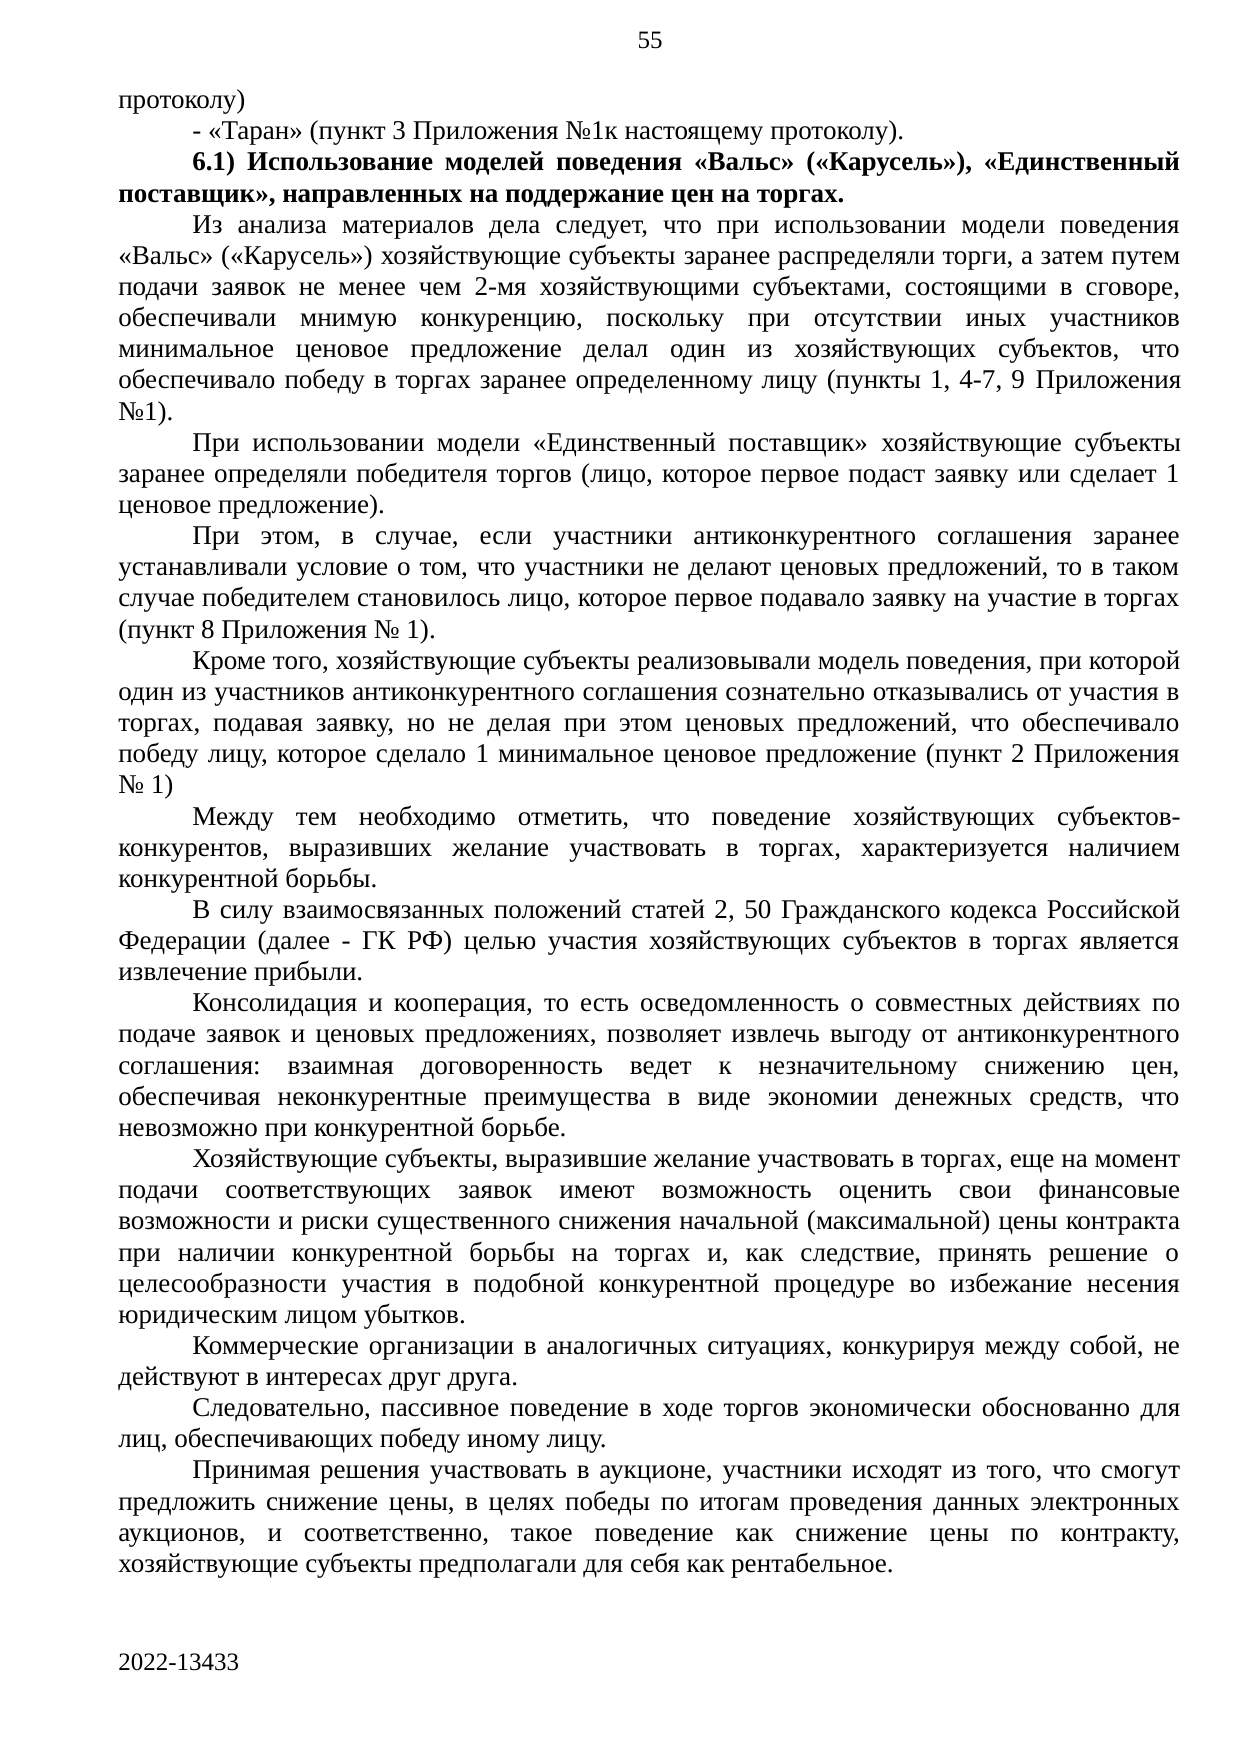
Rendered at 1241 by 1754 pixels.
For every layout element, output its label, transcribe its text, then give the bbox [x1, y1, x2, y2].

text Консолидация и кооперация, то есть осведомленность о совместных действиях по подаче заявок и ценовых предложениях, позволяет извлечь выгоду от антиконкурентного соглашения: взаимная договоренность ведет к незначительному снижению цен, обеспечивая неконкурентные преимущества в виде экономии денежных средств, что невозможно при конкурентной борьбе. [118, 986, 1181, 1142]
text Коммерческие организации в аналогичных ситуациях, конкурируя между собой, не действуют в интересах друг друга. [118, 1329, 1181, 1391]
text Из анализа материалов дела следует, что при использовании модели поведения «Вальс» («Карусель») хозяйствующие субъекты заранее распределяли торги, а затем путем подачи заявок не менее чем 2-мя хозяйствующими субъектами, состоящими в сговоре, обеспечивали мнимую конкуренцию, поскольку при отсутствии иных участников минимальное ценовое предложение делал один из хозяйствующих субъектов, что обеспечивало победу в торгах заранее определенному лицу (пункты 1, 4-7, 9 Приложения №1). [118, 208, 1181, 426]
text Принимая решения участвовать в аукционе, участники исходят из того, что смогут предложить снижение цены, в целях победы по итогам проведения данных электронных аукционов, и соответственно, такое поведение как снижение цены по контракту, хозяйствующие субъекты предполагали для себя как рентабельное. [118, 1454, 1181, 1578]
text 6.1) Использование моделей поведения «Вальс» («Карусель»), «Единственный поставщик», направленных на поддержание цен на торгах. [118, 146, 1181, 208]
text При этом, в случае, если участники антиконкурентного соглашения заранее устанавливали условие о том, что участники не делают ценовых предложений, то в таком случае победителем становилось лицо, которое первое подавало заявку на участие в торгах (пункт 8 Приложения № 1). [118, 519, 1181, 644]
text Между тем необходимо отметить, что поведение хозяйствующих субъектов-конкурентов, выразивших желание участвовать в торгах, характеризуется наличием конкурентной борьбы. [118, 799, 1181, 893]
text В силу взаимосвязанных положений статей 2, 50 Гражданского кодекса Российской Федерации (далее - ГК РФ) целью участия хозяйствующих субъектов в торгах является извлечение прибыли. [118, 893, 1181, 986]
text - «Таран» (пункт 3 Приложения №1к настоящему протоколу). [118, 114, 1181, 146]
text При использовании модели «Единственный поставщик» хозяйствующие субъекты заранее определяли победителя торгов (лицо, которое первое подаст заявку или сделает 1 ценовое предложение). [118, 426, 1181, 519]
text Кроме того, хозяйствующие субъекты реализовывали модель поведения, при которой один из участников антиконкурентного соглашения сознательно отказывались от участия в торгах, подавая заявку, но не делая при этом ценовых предложений, что обеспечивало победу лицу, которое сделало 1 минимальное ценовое предложение (пункт 2 Приложения № 1) [118, 644, 1181, 799]
text Хозяйствующие субъекты, выразившие желание участвовать в торгах, еще на момент подачи соответствующих заявок имеют возможность оценить свои финансовые возможности и риски существенного снижения начальной (максимальной) цены контракта при наличии конкурентной борьбы на торгах и, как следствие, принять решение о целесообразности участия в подобной конкурентной процедуре во избежание несения юридическим лицом убытков. [118, 1142, 1181, 1329]
text Следовательно, пассивное поведение в ходе торгов экономически обоснованно для лиц, обеспечивающих победу иному лицу. [118, 1391, 1181, 1454]
text протоколу) [118, 83, 1181, 114]
